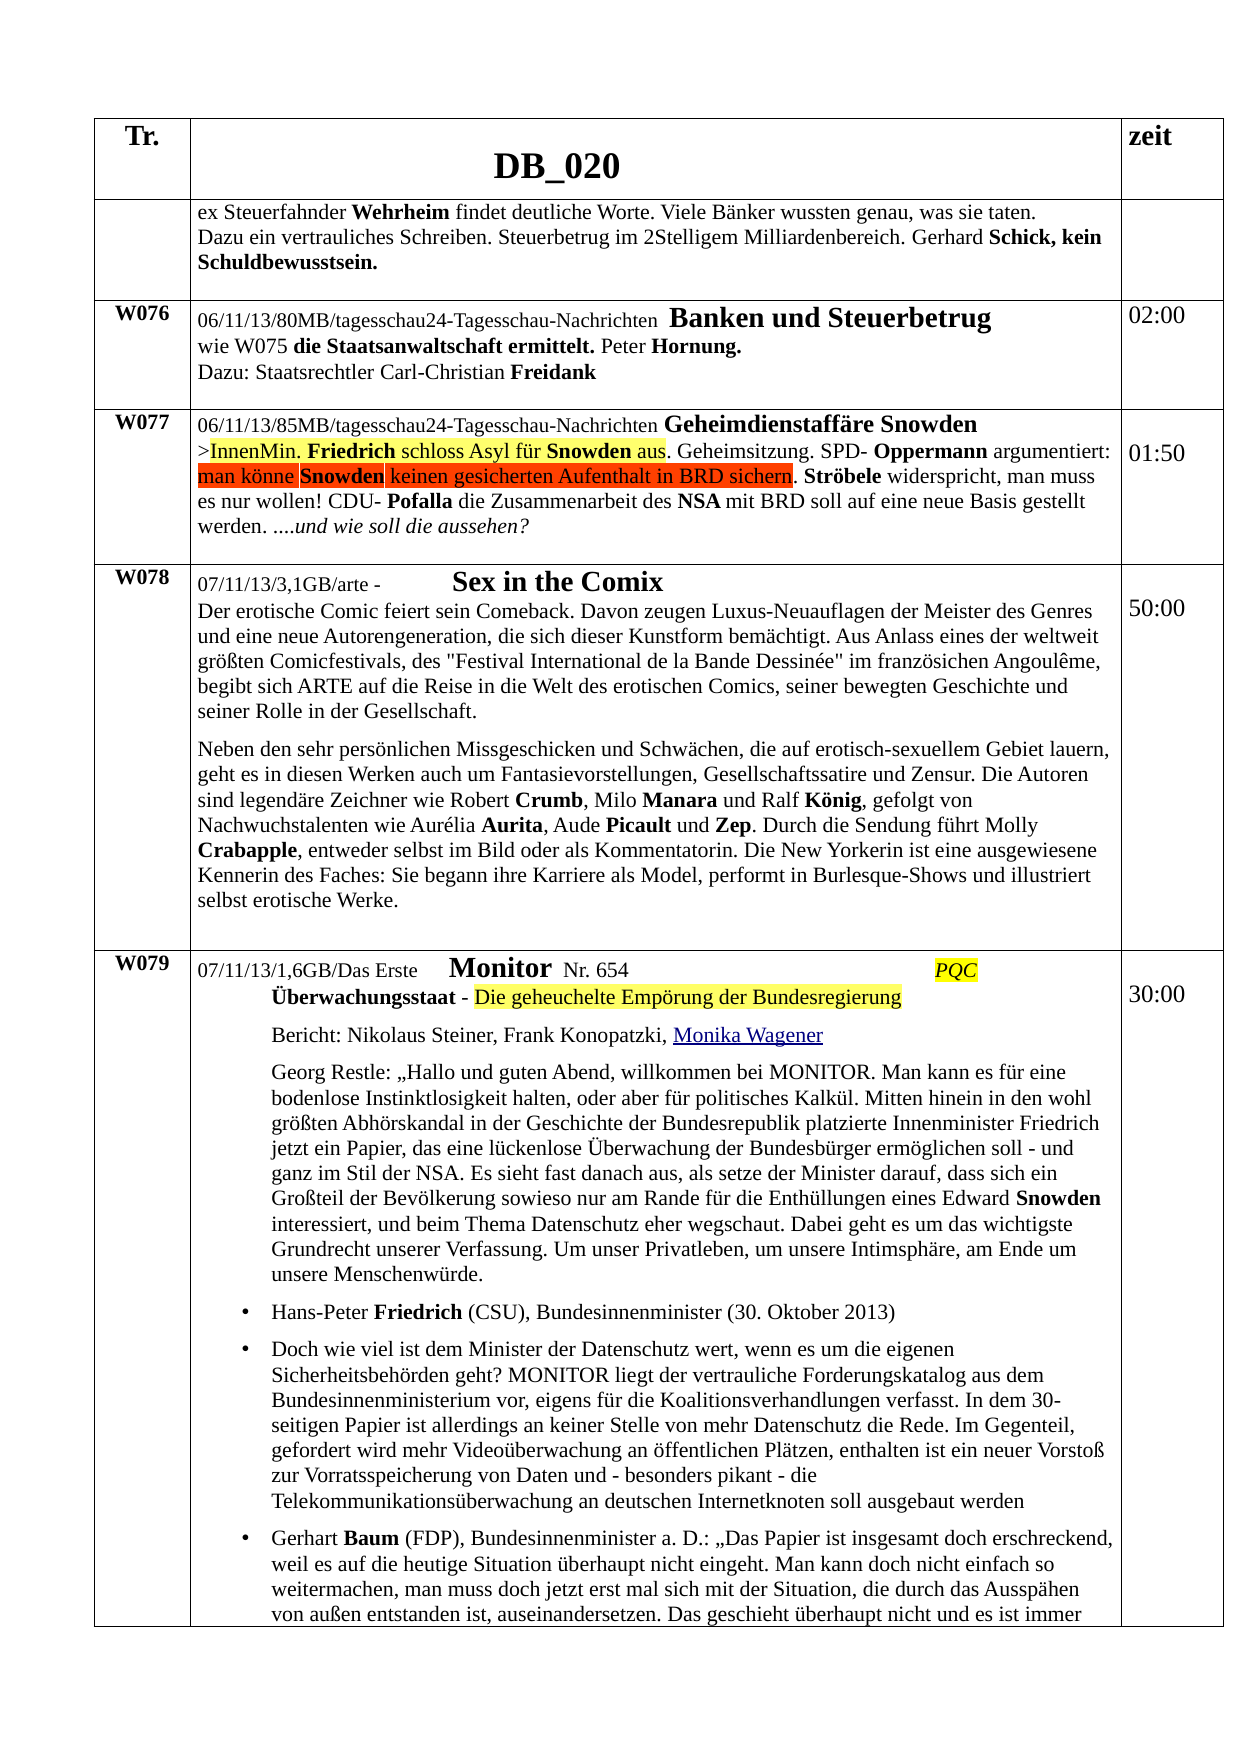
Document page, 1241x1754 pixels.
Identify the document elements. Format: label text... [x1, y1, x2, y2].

table_cell W076 [95, 301, 190, 409]
table_cell 07/11/13/1,6GB/Das Erste Monitor Nr. 654 PQC Überwachungsstaat - Die geheuchelte Empörung der Bundesregierung Bericht: Nikolaus Steiner, Frank Konopatzki, Monika Wagener Georg Restle: „Hallo und guten Abend, willkommen bei MONITOR. Man kann es für eine bodenlose Instinktlosigkeit halten, oder aber für politisches Kalkül. Mitten hinein in den wohl größten Abhörskandal in der Geschichte der Bundesrepublik platzierte Innenminister Friedrich jetzt ein Papier, das eine lückenlose Überwachung der Bundesbürger ermöglichen soll - und ganz im Stil der NSA. Es sieht fast danach aus, als setze der Minister darauf, dass sich ein Großteil der Bevölkerung sowieso nur am Rande für die Enthüllungen eines Edward Snowden interessiert, und beim Thema Datenschutz eher wegschaut. Dabei geht es um das wichtigste Grundrecht unserer Verfassung. Um unser Privatleben, um unsere Intimsphäre, am Ende um unsere Menschenwürde. Hans-Peter Friedrich (CSU), Bundesinnenminister (30. Oktober 2013) Doch wie viel ist dem Minister der Datenschutz wert, wenn es um die eigenen Sicherheitsbehörden geht? MONITOR liegt der vertrauliche Forderungskatalog aus dem Bundesinnenministerium vor, eigens für die Koalitionsverhandlungen verfasst. In dem 30-seitigen Papier ist allerdings an keiner Stelle von mehr Datenschutz die Rede. Im Gegenteil, gefordert wird mehr Videoüberwachung an öffentlichen Plätzen, enthalten ist ein neuer Vorstoß zur Vorratsspeicherung von Daten und - besonders pikant - die Telekommunikationsüberwachung an deutschen Internetknoten soll ausgebaut werden Gerhart Baum (FDP), Bundesinnenminister a. D.: „Das Papier ist insgesamt doch erschreckend, weil es auf die heutige Situation überhaupt nicht eingeht. Man kann doch nicht einfach so weitermachen, man muss doch jetzt erst mal sich mit der Situation, die durch das Ausspähen von außen entstanden ist, auseinandersetzen. Das geschieht überhaupt nicht und es ist immer [191, 951, 1121, 1626]
table_cell ex Steuerfahnder Wehrheim findet deutliche Worte. Viele Bänker wussten genau, was sie taten. Dazu ein vertrauliches Schreiben. Steuerbetrug im 2Stelligem Milliardenbereich. Gerhard Schick, kein Schuldbewusstsein. [191, 200, 1121, 300]
table_cell 30:00 [1122, 951, 1223, 1626]
table_cell 06/11/13/80MB/tagesschau24-Tagesschau-Nachrichten Banken und Steuerbetrug wie W075 die Staatsanwaltschaft ermittelt. Peter Hornung. Dazu: Staatsrechtler Carl-Christian Freidank [191, 301, 1121, 409]
table_header zeit [1122, 119, 1223, 199]
table_cell 02:00 [1122, 301, 1223, 409]
table_cell 07/11/13/3,1GB/arte - Sex in the Comix Der erotische Comic feiert sein Comeback. Davon zeugen Luxus-Neuauflagen der Meister des Genres und eine neue Autorengeneration, die sich dieser Kunstform bemächtigt. Aus Anlass eines der weltweit größten Comicfestivals, des "Festival International de la Bande Dessinée" im französichen Angoulême, begibt sich ARTE auf die Reise in die Welt des erotischen Comics, seiner bewegten Geschichte und seiner Rolle in der Gesellschaft. Neben den sehr persönlichen Missgeschicken und Schwächen, die auf erotisch-sexuellem Gebiet lauern, geht es in diesen Werken auch um Fantasievorstellungen, Gesellschaftssatire und Zensur. Die Autoren sind legendäre Zeichner wie Robert Crumb, Milo Manara und Ralf König, gefolgt von Nachwuchstalenten wie Aurélia Aurita, Aude Picault und Zep. Durch die Sendung führt Molly Crabapple, entweder selbst im Bild oder als Kommentatorin. Die New Yorkerin ist eine ausgewiesene Kennerin des Faches: Sie begann ihre Karriere als Model, performt in Burlesque-Shows und illustriert selbst erotische Werke. [191, 565, 1121, 950]
table_cell 50:00 [1122, 565, 1223, 950]
table_cell 01:50 [1122, 410, 1223, 564]
table_header Tr. [95, 119, 190, 199]
table_cell [1122, 200, 1223, 300]
table_cell W077 [95, 410, 190, 564]
table_cell 06/11/13/85MB/tagesschau24-Tagesschau-Nachrichten Geheimdienstaffäre Snowden >InnenMin. Friedrich schloss Asyl für Snowden aus. Geheimsitzung. SPD- Oppermann argumentiert: man könne Snowden keinen gesicherten Aufenthalt in BRD sichern. Ströbele widerspricht, man muss es nur wollen! CDU- Pofalla die Zusammenarbeit des NSA mit BRD soll auf eine neue Basis gestellt werden. ....und wie soll die aussehen? [191, 410, 1121, 564]
table_cell [95, 200, 190, 300]
table_cell W078 [95, 565, 190, 950]
table_cell W079 [95, 951, 190, 1626]
table_header DB_020 [191, 119, 1121, 199]
